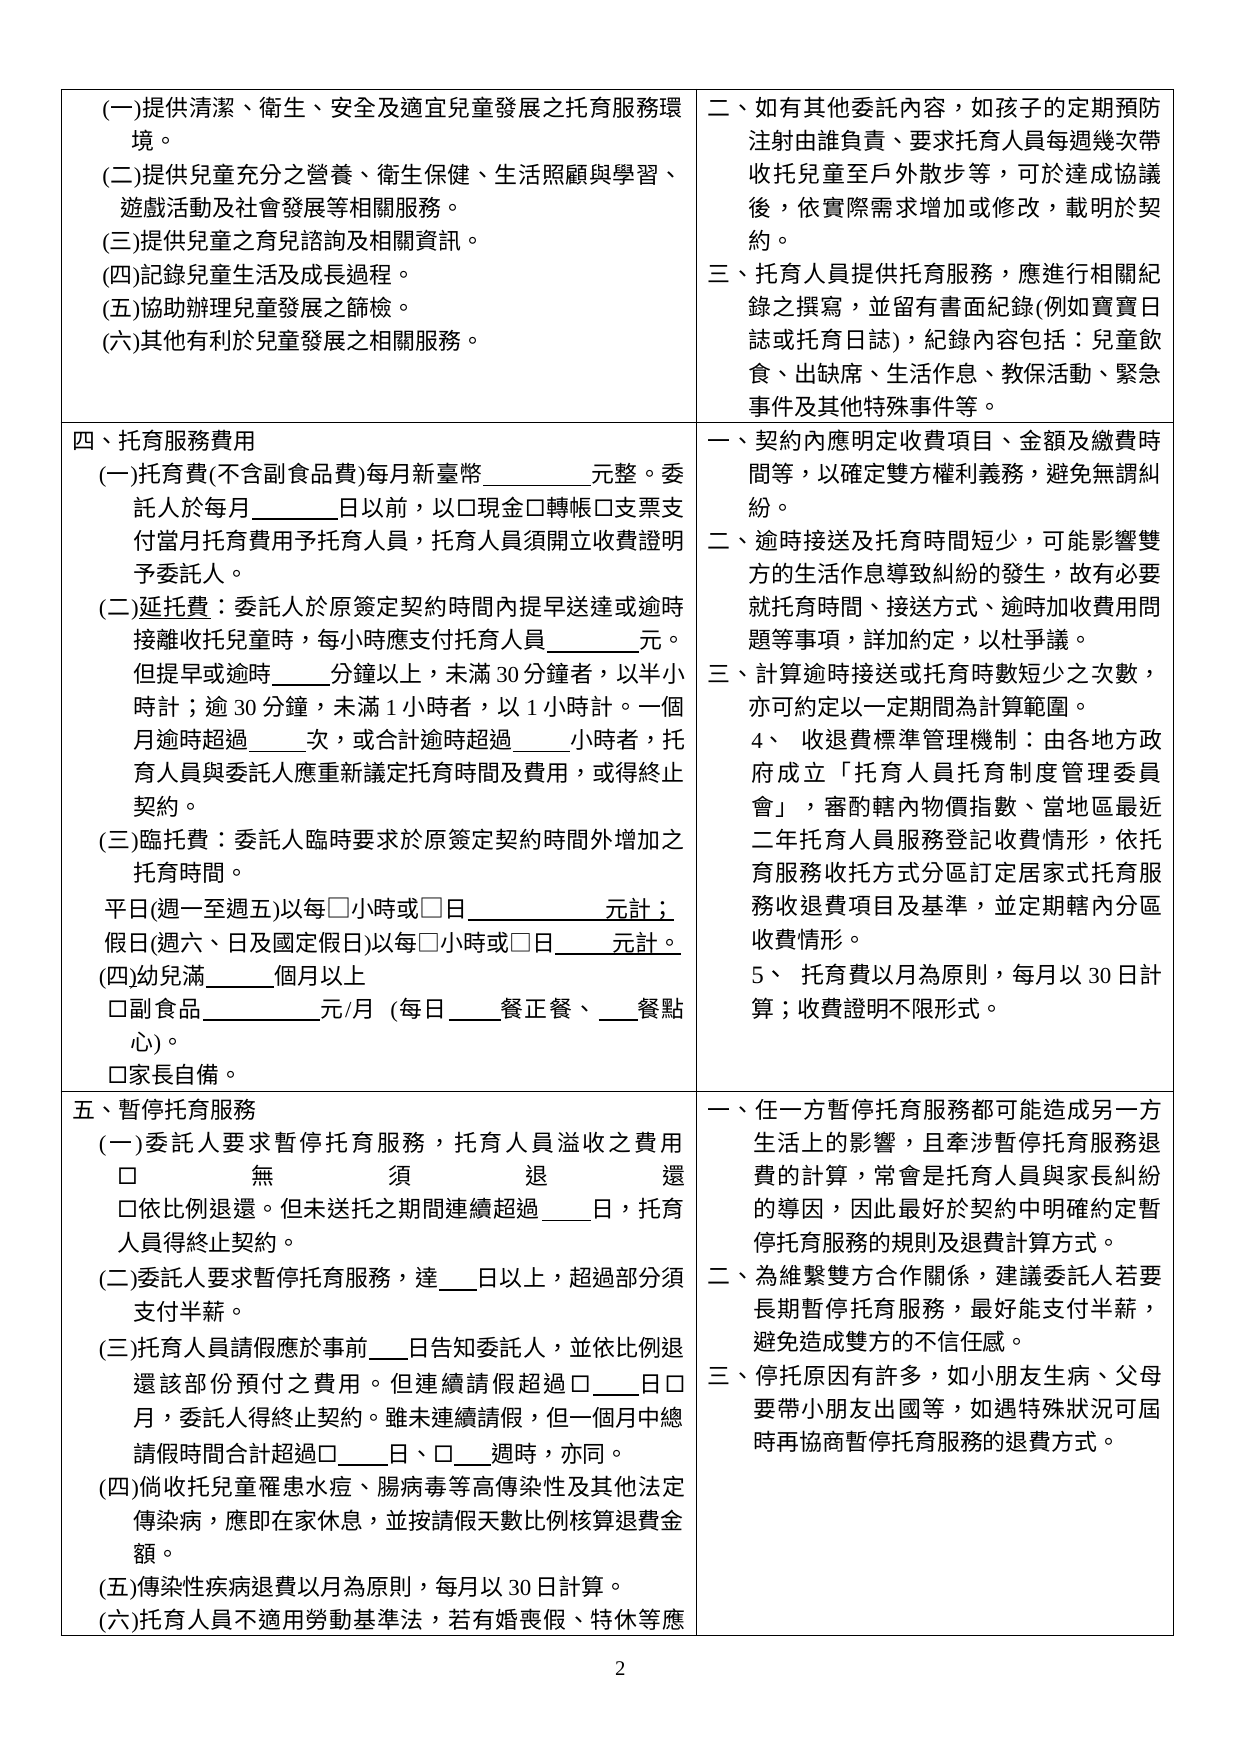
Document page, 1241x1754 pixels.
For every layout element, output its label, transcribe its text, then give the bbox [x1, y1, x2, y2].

table_cell 四、托育服務費用 (一)托育費(不含副食品費)每月新臺幣 元整。委託人於每月 日以前，以現金轉帳支票支付當月托育費用予托育人員，托育人員須開立收費證明予委託人。 (二)延托費：委託人於原簽定契約時間內提早送達或逾時接離收托兒童時，每小時應支付托育人員 元。但提早或逾時 分鐘以上，未滿30分鐘者，以半小時計；逾30分鐘，未滿1小時者，以1小時計。一個月逾時超過 次，或合計逾時超過 小時者，托育人員與委託人應重新議定托育時間及費用，或得終止契約。 (三)臨托費：委託人臨時要求於原簽定契約時間外增加之托育時間。 平日(週一至週五)以每□小時或□日 元計； 假日(週六、日及國定假日)以每□小時或□日 元計。 (四)幼兒滿 個月以上 副食品 元/月 (每日 餐正餐、 餐點心)。 家長自備。 [62, 423, 696, 1091]
table_cell 一、任一方暫停托育服務都可能造成另一方生活上的影響，且牽涉暫停托育服務退費的計算，常會是托育人員與家長糾紛的導因，因此最好於契約中明確約定暫停托育服務的規則及退費計算方式。 二、為維繫雙方合作關係，建議委託人若要長期暫停托育服務，最好能支付半薪，避免造成雙方的不信任感。 三、停托原因有許多，如小朋友生病、父母要帶小朋友出國等，如遇特殊狀況可屆時再協商暫停托育服務的退費方式。 [697, 1092, 1173, 1635]
table_cell 五、暫停托育服務 (一)委託人要求暫停托育服務，托育人員溢收之費用 無須退還 依比例退還。但未送托之期間連續超過 日，托育人員得終止契約。 (二)委託人要求暫停托育服務，達 日以上，超過部分須支付半薪。 (三)托育人員請假應於事前 日告知委託人，並依比例退還該部份預付之費用。但連續請假超過 日 月，委託人得終止契約。雖未連續請假，但一個月中總請假時間合計超過 日、 週時，亦同。 (四)倘收托兒童罹患水痘、腸病毒等高傳染性及其他法定傳染病，應即在家休息，並按請假天數比例核算退費金額。 (五)傳染性疾病退費以月為原則，每月以30日計算。 (六)托育人員不適用勞動基準法，若有婚喪假、特休等應 [62, 1092, 696, 1635]
table_cell 一、契約內應明定收費項目、金額及繳費時間等，以確定雙方權利義務，避免無謂糾紛。 二、逾時接送及托育時間短少，可能影響雙方的生活作息導致糾紛的發生，故有必要就托育時間、接送方式、逾時加收費用問題等事項，詳加約定，以杜爭議。 三、計算逾時接送或托育時數短少之次數，亦可約定以一定期間為計算範圍。 收退費標準管理機制：由各地方政府成立「托育人員托育制度管理委員會」，審酌轄內物價指數、當地區最近二年托育人員服務登記收費情形，依托育服務收托方式分區訂定居家式托育服務收退費項目及基準，並定期轄內分區收費情形。 托育費以月為原則，每月以30日計算；收費證明不限形式。 [697, 423, 1173, 1091]
table_cell (一)提供清潔、衛生、安全及適宜兒童發展之托育服務環境。 (二)提供兒童充分之營養、衛生保健、生活照顧與學習、遊戲活動及社會發展等相關服務。 (三)提供兒童之育兒諮詢及相關資訊。 (四)記錄兒童生活及成長過程。 (五)協助辦理兒童發展之篩檢。 (六)其他有利於兒童發展之相關服務。 [62, 90, 696, 422]
table_cell 二、如有其他委託內容，如孩子的定期預防注射由誰負責、要求托育人員每週幾次帶收托兒童至戶外散步等，可於達成協議後，依實際需求增加或修改，載明於契約。 三、托育人員提供托育服務，應進行相關紀錄之撰寫，並留有書面紀錄(例如寶寶日誌或托育日誌)，紀錄內容包括：兒童飲食、出缺席、生活作息、教保活動、緊急事件及其他特殊事件等。 [697, 90, 1173, 422]
